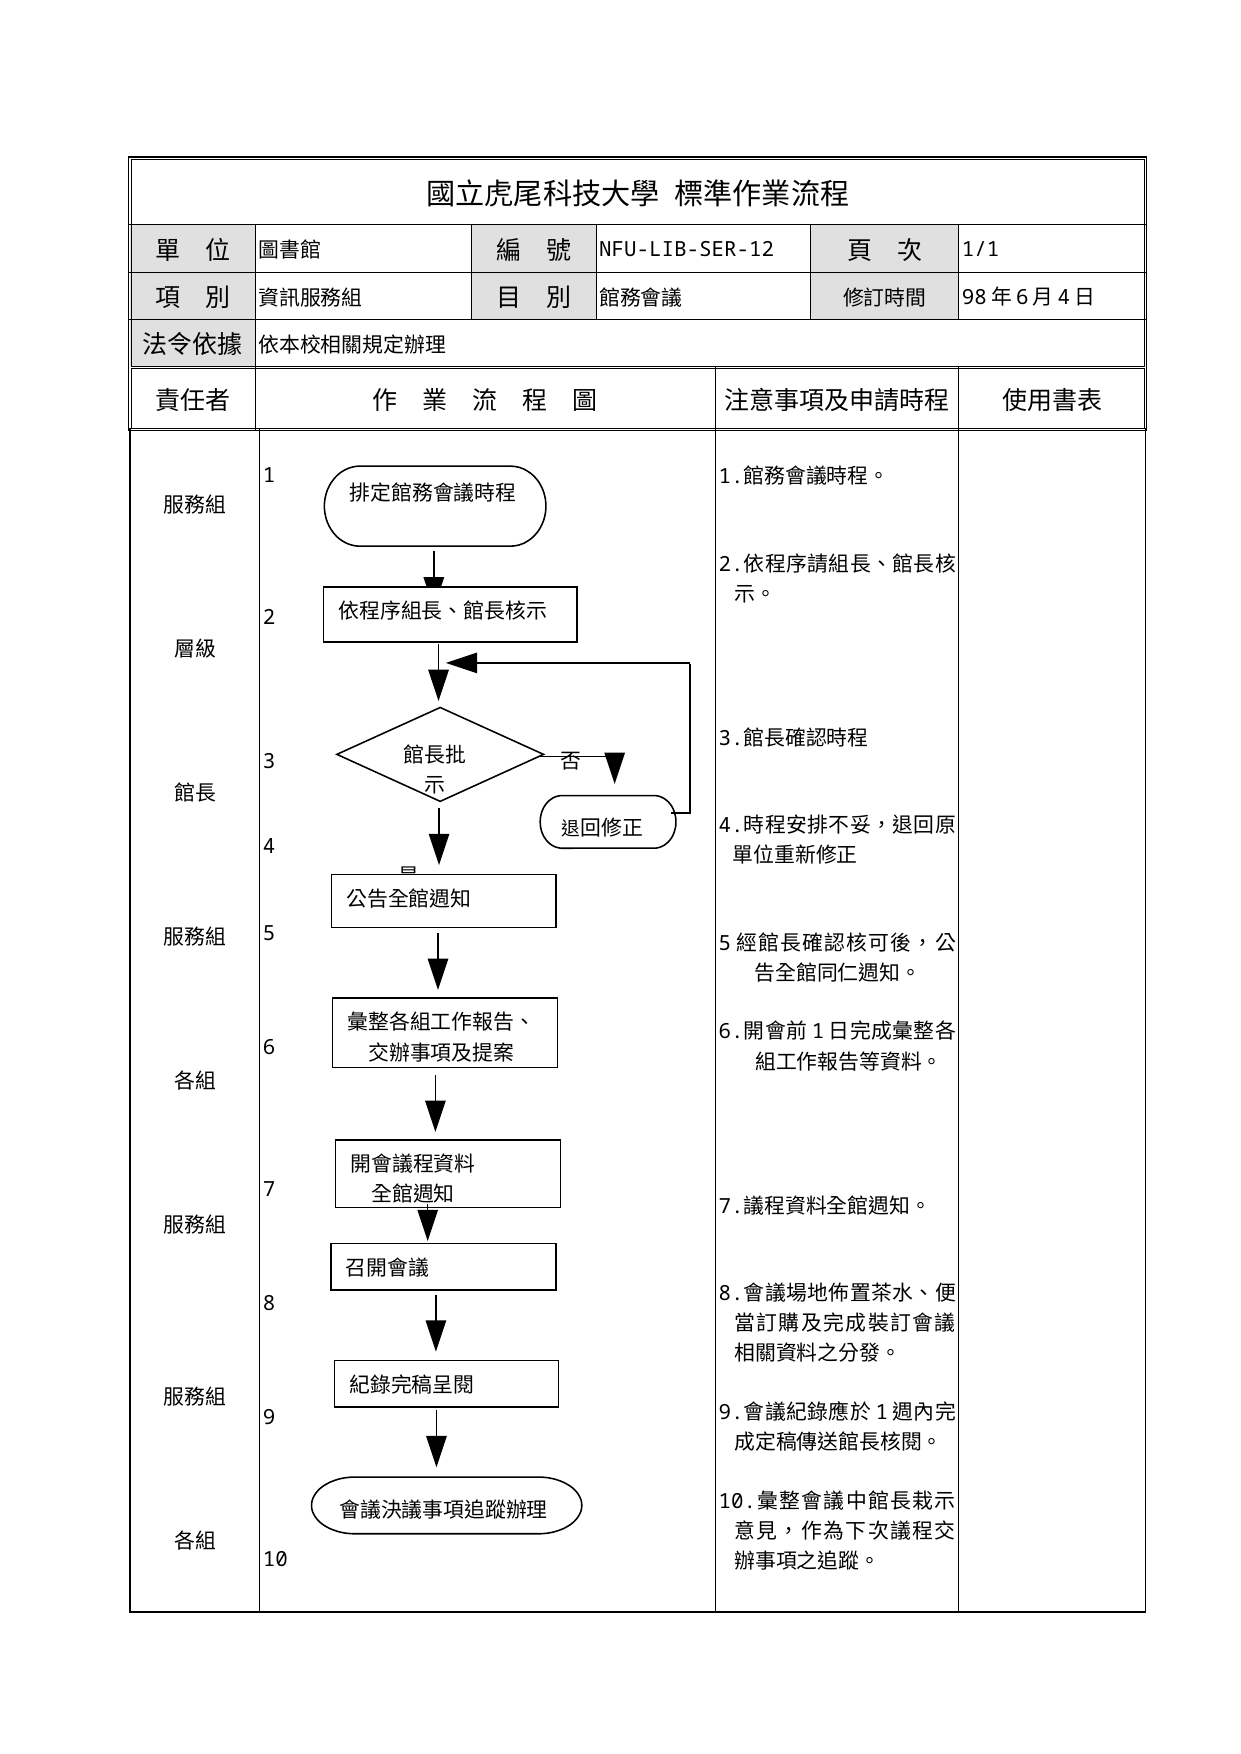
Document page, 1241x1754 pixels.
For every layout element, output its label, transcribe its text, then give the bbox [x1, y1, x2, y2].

table_cell 項 別 [132, 273, 255, 319]
table_cell 圖書館 [256, 225, 471, 272]
table_cell 單 位 [132, 225, 255, 272]
table_cell 責任者 [132, 369, 255, 428]
table_cell 資訊服務組 [256, 273, 471, 319]
table_cell 修訂時間 [811, 273, 958, 319]
table_header 國立虎尾科技大學 標準作業流程 [132, 160, 1144, 224]
table_cell 1.館務會議時程。 2.依程序請組長、館長核示。 3.館長確認時程 4.時程安排不妥，退回原單位重新修正 5經館長確認核可後，公告全館同仁週知。 6.開會前1日完成彙整各組工作報告等資料。 7.議程資料全館週知。 8.會議場地佈置茶水、便當訂購及完成裝訂會議相關資料之分發。 9.會議紀錄應於1週內完成定稿傳送館長核閱。 10.彙整會議中館長栽示意見，作為下次議程交辦事項之追蹤。 [716, 431, 958, 1611]
table_cell 作 業 流 程 圖 [256, 369, 715, 428]
table_cell 法令依據 [132, 320, 255, 366]
table_cell 服務組 層級 館長 服務組 各組 服務組 服務組 各組 [131, 431, 259, 1611]
table_cell 頁 次 [811, 225, 958, 272]
table_cell 1/1 [959, 225, 1144, 272]
table_cell 編 號 [472, 225, 596, 272]
table_cell 使用書表 [959, 369, 1144, 428]
table_cell 依本校相關規定辦理 [256, 320, 1144, 366]
table_cell 目 別 [472, 273, 596, 319]
table_cell 98年6月4日 [959, 273, 1144, 319]
table_cell 1 2 3 否 4 是 5 6 7 8 9 10 [260, 431, 715, 1611]
table_cell NFU-LIB-SER-12 [597, 225, 810, 272]
table_cell 館務會議 [597, 273, 810, 319]
table_cell 注意事項及申請時程 [716, 369, 958, 428]
table_cell [959, 431, 1145, 1611]
